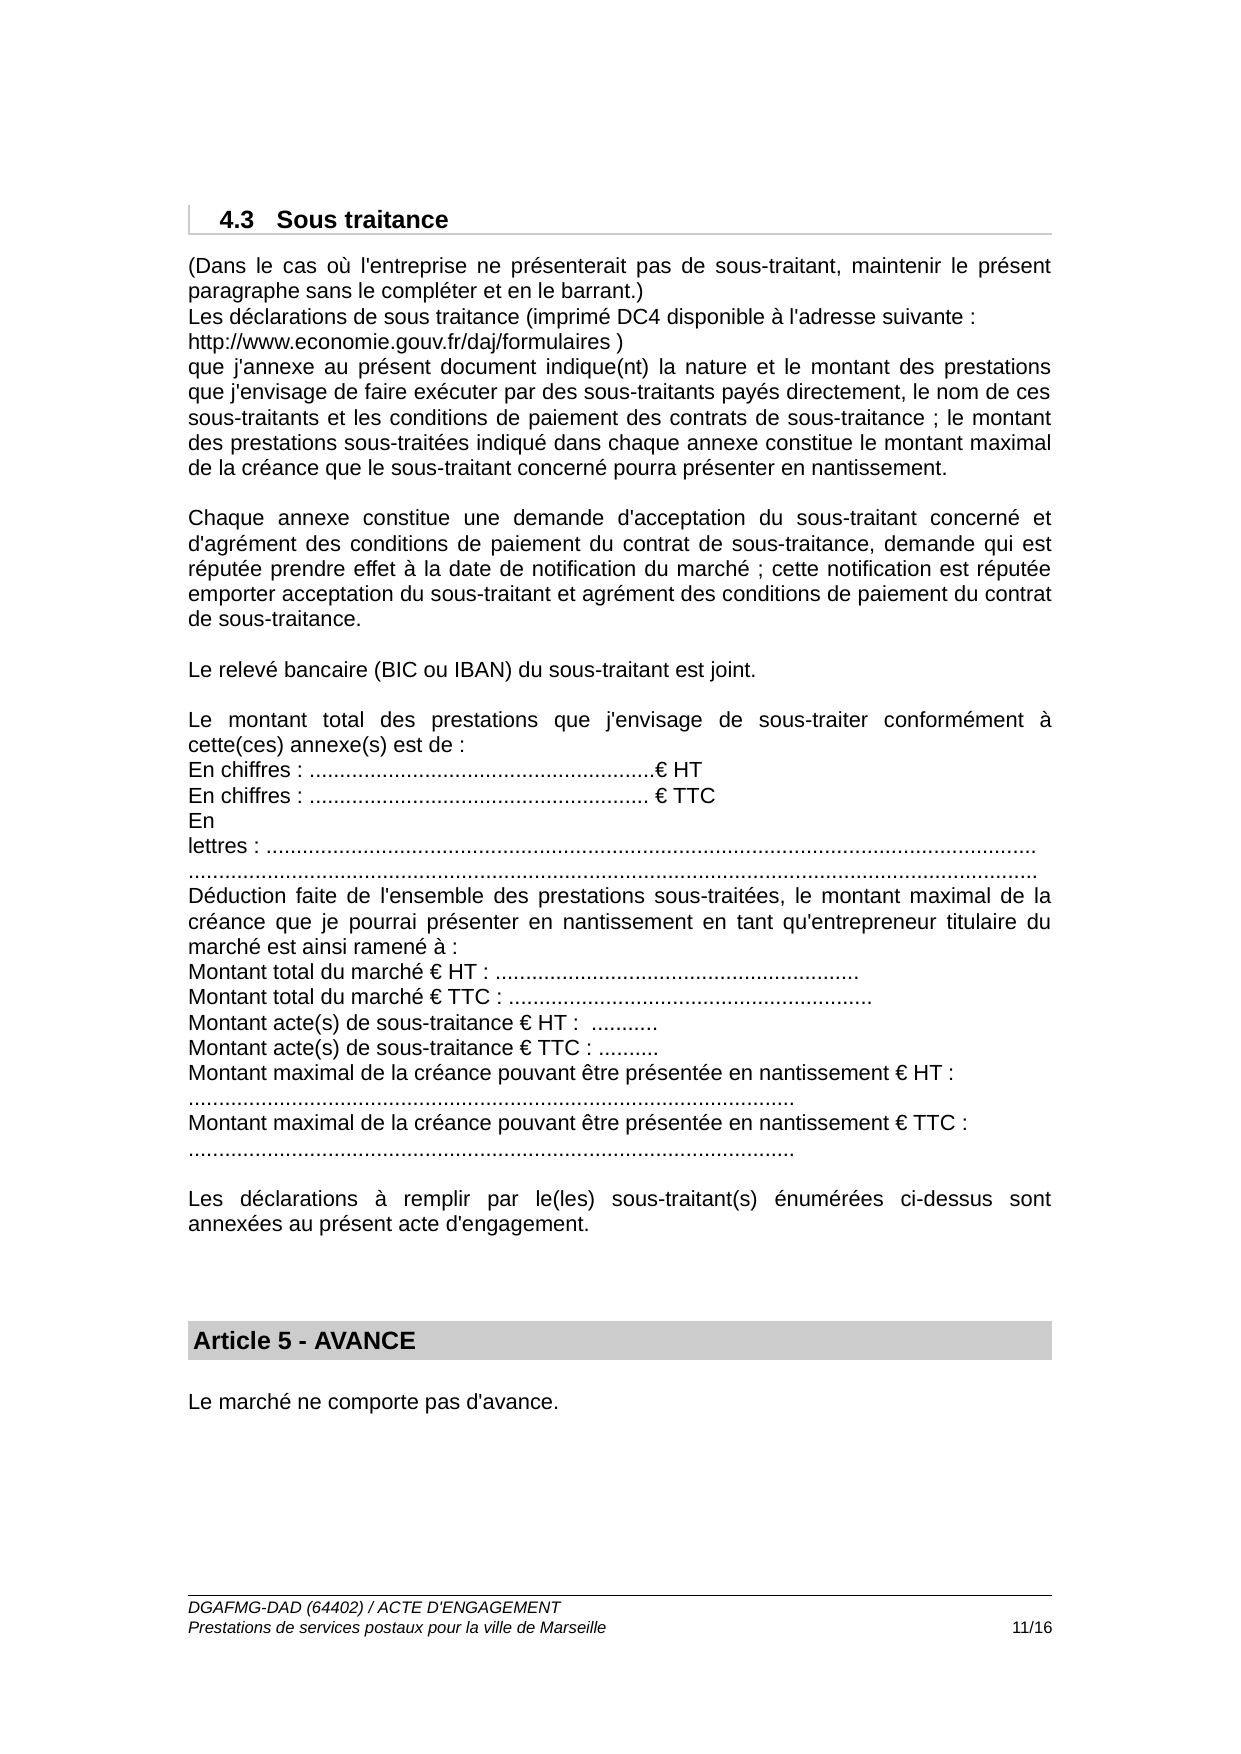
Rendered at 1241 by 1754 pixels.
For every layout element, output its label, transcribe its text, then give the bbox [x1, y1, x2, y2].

text Montant total du marché € TTC : ............................................................ [188, 984, 1052, 1009]
text Montant maximal de la créance pouvant être présentée en nantissement € TTC : [188, 1110, 1052, 1135]
subtitle Sous traitance [188, 204, 1052, 233]
text Chaque annexe constitue une demande d'acceptation du sous-traitant concerné et d'agrément des conditions de paiement du contrat de sous-traitance, demande qui est réputée prendre effet à la date de notification du marché ; cette notification est réputée emporter acceptation du sous-traitant et agrément des conditions de paiement du contrat de sous-traitance. [188, 505, 1052, 631]
text Montant maximal de la créance pouvant être présentée en nantissement € HT : [188, 1060, 1052, 1085]
text http://www.economie.gouv.fr/daj/formulaires ) [188, 329, 1052, 354]
text Montant acte(s) de sous-traitance € HT : ........... [188, 1009, 1052, 1034]
text Le montant total des prestations que j'envisage de sous-traiter conformément à cette(ces) annexe(s) est de : [188, 707, 1052, 757]
text .................................................................................................... [188, 1085, 1052, 1110]
text Le marché ne comporte pas d'avance. [188, 1389, 1052, 1414]
subtitle AVANCE [190, 1323, 1050, 1357]
text Déduction faite de l'ensemble des prestations sous-traitées, le montant maximal de la créance que je pourrai présenter en nantissement en tant qu'entrepreneur titulaire du marché est ainsi ramené à : [188, 883, 1052, 959]
text Montant acte(s) de sous-traitance € TTC : .......... [188, 1034, 1052, 1060]
text que j'annexe au présent document indique(nt) la nature et le montant des prestations que j'envisage de faire exécuter par des sous-traitants payés directement, le nom de ces sous-traitants et les conditions de paiement des contrats de sous-traitance ; le montant des prestations sous-traitées indiqué dans chaque annexe constitue le montant maximal de la créance que le sous-traitant concerné pourra présenter en nantissement. [188, 354, 1052, 480]
text (Dans le cas où l'entreprise ne présenterait pas de sous-traitant, maintenir le présent paragraphe sans le compléter et en le barrant.) [188, 253, 1052, 303]
text En chiffres : ........................................................ € TTC [188, 782, 1052, 808]
text En chiffres : .........................................................€ HT [188, 757, 1052, 782]
text Les déclarations de sous traitance (imprimé DC4 disponible à l'adresse suivante : [188, 303, 1052, 329]
text Les déclarations à remplir par le(les) sous-traitant(s) énumérées ci-dessus sont annexées au présent acte d'engagement. [188, 1186, 1052, 1236]
text .................................................................................................... [188, 1135, 1052, 1161]
text En lettres : ............................................................................................................................... [188, 808, 1052, 858]
text ............................................................................................................................................ [188, 858, 1052, 883]
text Montant total du marché € HT : ............................................................ [188, 959, 1052, 984]
text Le relevé bancaire (BIC ou IBAN) du sous-traitant est joint. [188, 656, 1052, 682]
